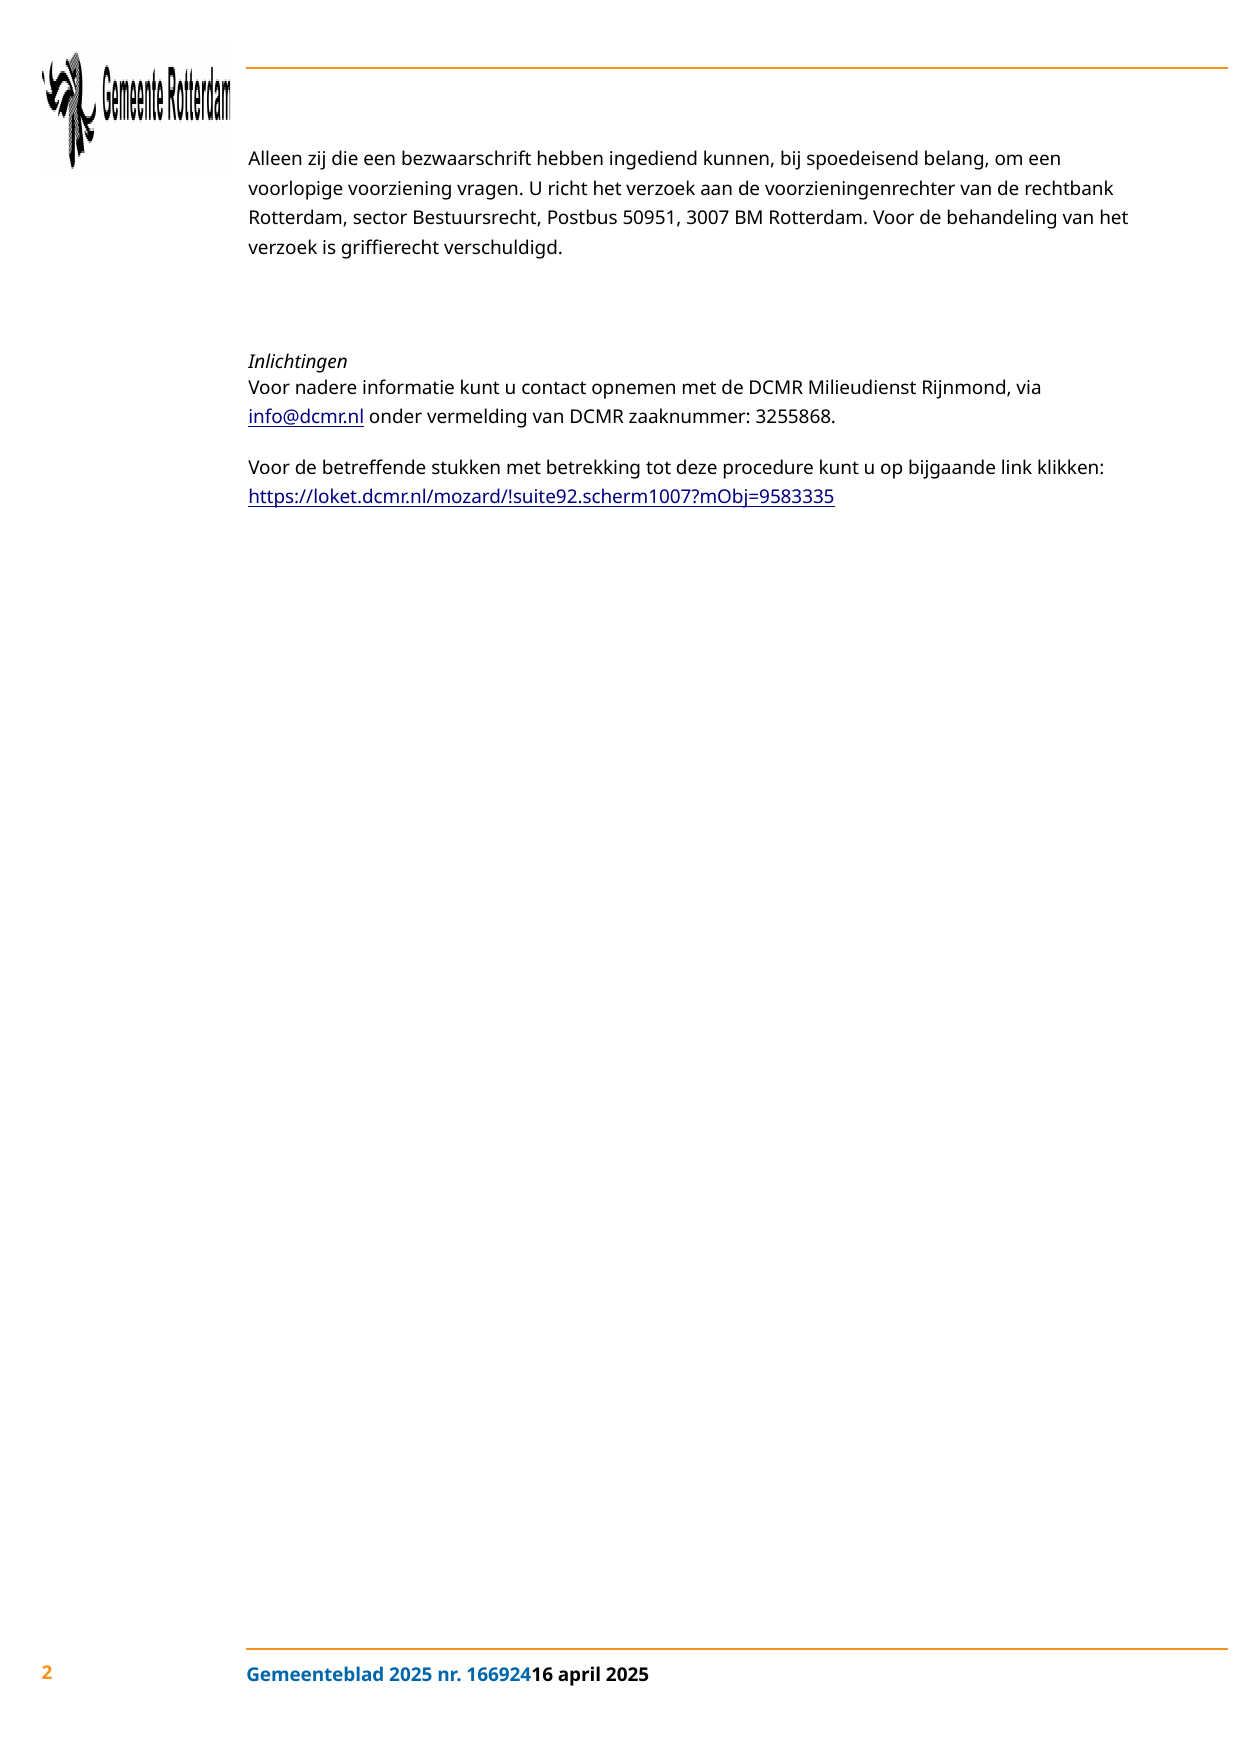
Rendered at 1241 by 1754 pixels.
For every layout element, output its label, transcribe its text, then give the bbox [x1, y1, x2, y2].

text Alleen zij die een bezwaarschrift hebben ingediend kunnen, bij spoedeisend belang, om een voorlopige voorziening vragen. U richt het verzoek aan de voorzieningenrechter van de rechtbank Rotterdam, sector Bestuursrecht, Postbus 50951, 3007 BM Rotterdam. Voor de behandeling van het verzoek is griffierecht verschuldigd. [248, 145, 1152, 260]
text Inlichtingen [248, 348, 1152, 374]
text Voor de betreffende stukken met betrekking tot deze procedure kunt u op bijgaande link klikken: https://loket.dcmr.nl/mozard/!suite92.scherm1007?mObj=9583335 [248, 454, 1152, 509]
picture [41, 47, 231, 172]
text Voor nadere informatie kunt u contact opnemen met de DCMR Milieudienst Rijnmond, via info@dcmr.nl onder vermelding van DCMR zaaknummer: 3255868. [248, 374, 1152, 429]
